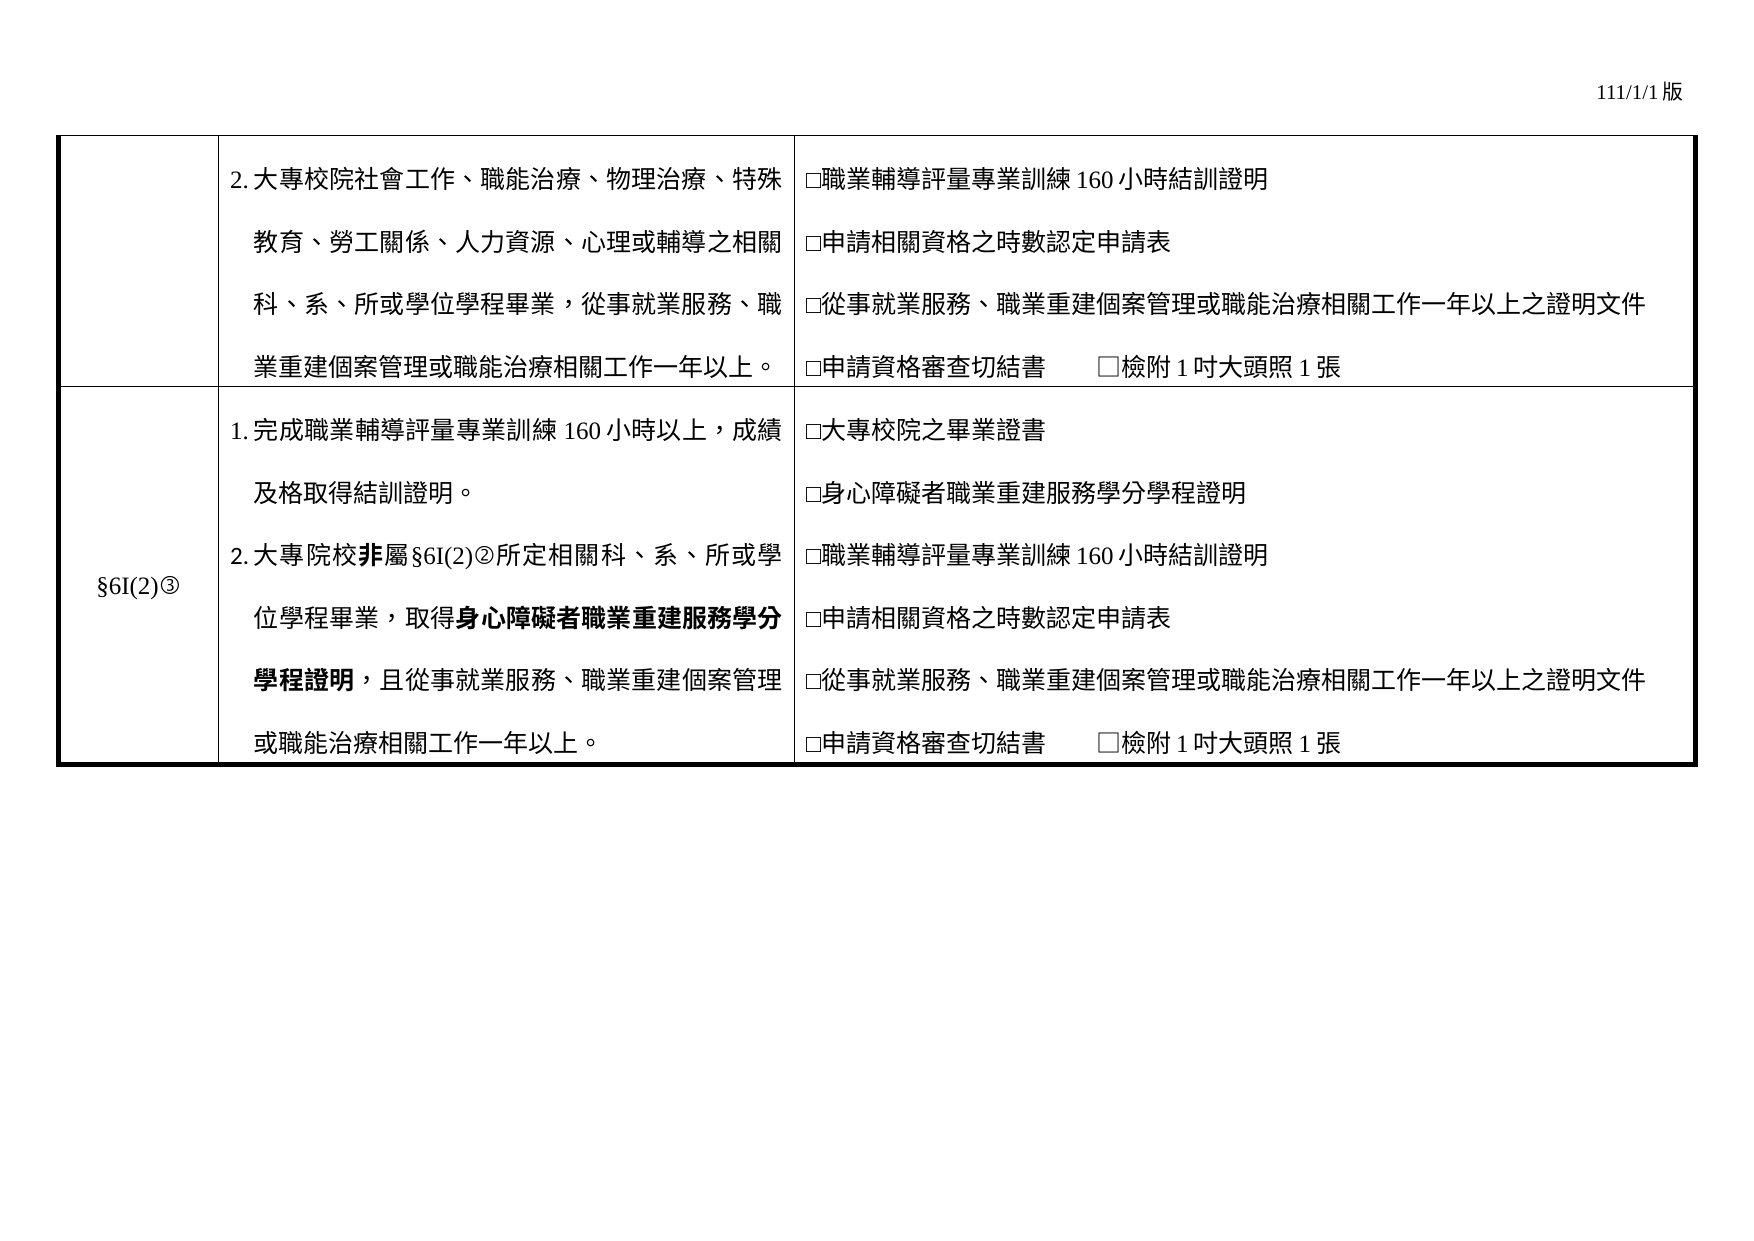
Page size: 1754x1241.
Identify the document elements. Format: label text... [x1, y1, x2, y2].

table_cell [61, 136, 218, 386]
table_cell □職業輔導評量專業訓練160小時結訓證明 □申請相關資格之時數認定申請表 □從事就業服務、職業重建個案管理或職能治療相關工作一年以上之證明文件 □申請資格審查切結書 □檢附1吋大頭照1張 [795, 136, 1693, 386]
table_cell 完成職業輔導評量專業訓練160小時以上，成績及格取得結訓證明。 大專院校非屬§6I(2)所定相關科、系、所或學位學程畢業，取得身心障礙者職業重建服務學分學程證明，且從事就業服務、職業重建個案管理或職能治療相關工作一年以上。 [219, 387, 794, 762]
table_cell 完成職業輔導評量專業訓練160小時以上，成績及格取得結訓證明。 大專校院社會工作、職能治療、物理治療、特殊教育、勞工關係、人力資源、心理或輔導之相關科、系、所或學位學程畢業，從事就業服務、職業重建個案管理或職能治療相關工作一年以上。 [219, 136, 794, 386]
table_cell □大專校院之畢業證書 □身心障礙者職業重建服務學分學程證明 □職業輔導評量專業訓練160小時結訓證明 □申請相關資格之時數認定申請表 □從事就業服務、職業重建個案管理或職能治療相關工作一年以上之證明文件 □申請資格審查切結書 □檢附1吋大頭照1張 [795, 387, 1693, 762]
table_cell §6I(2) [61, 387, 218, 762]
